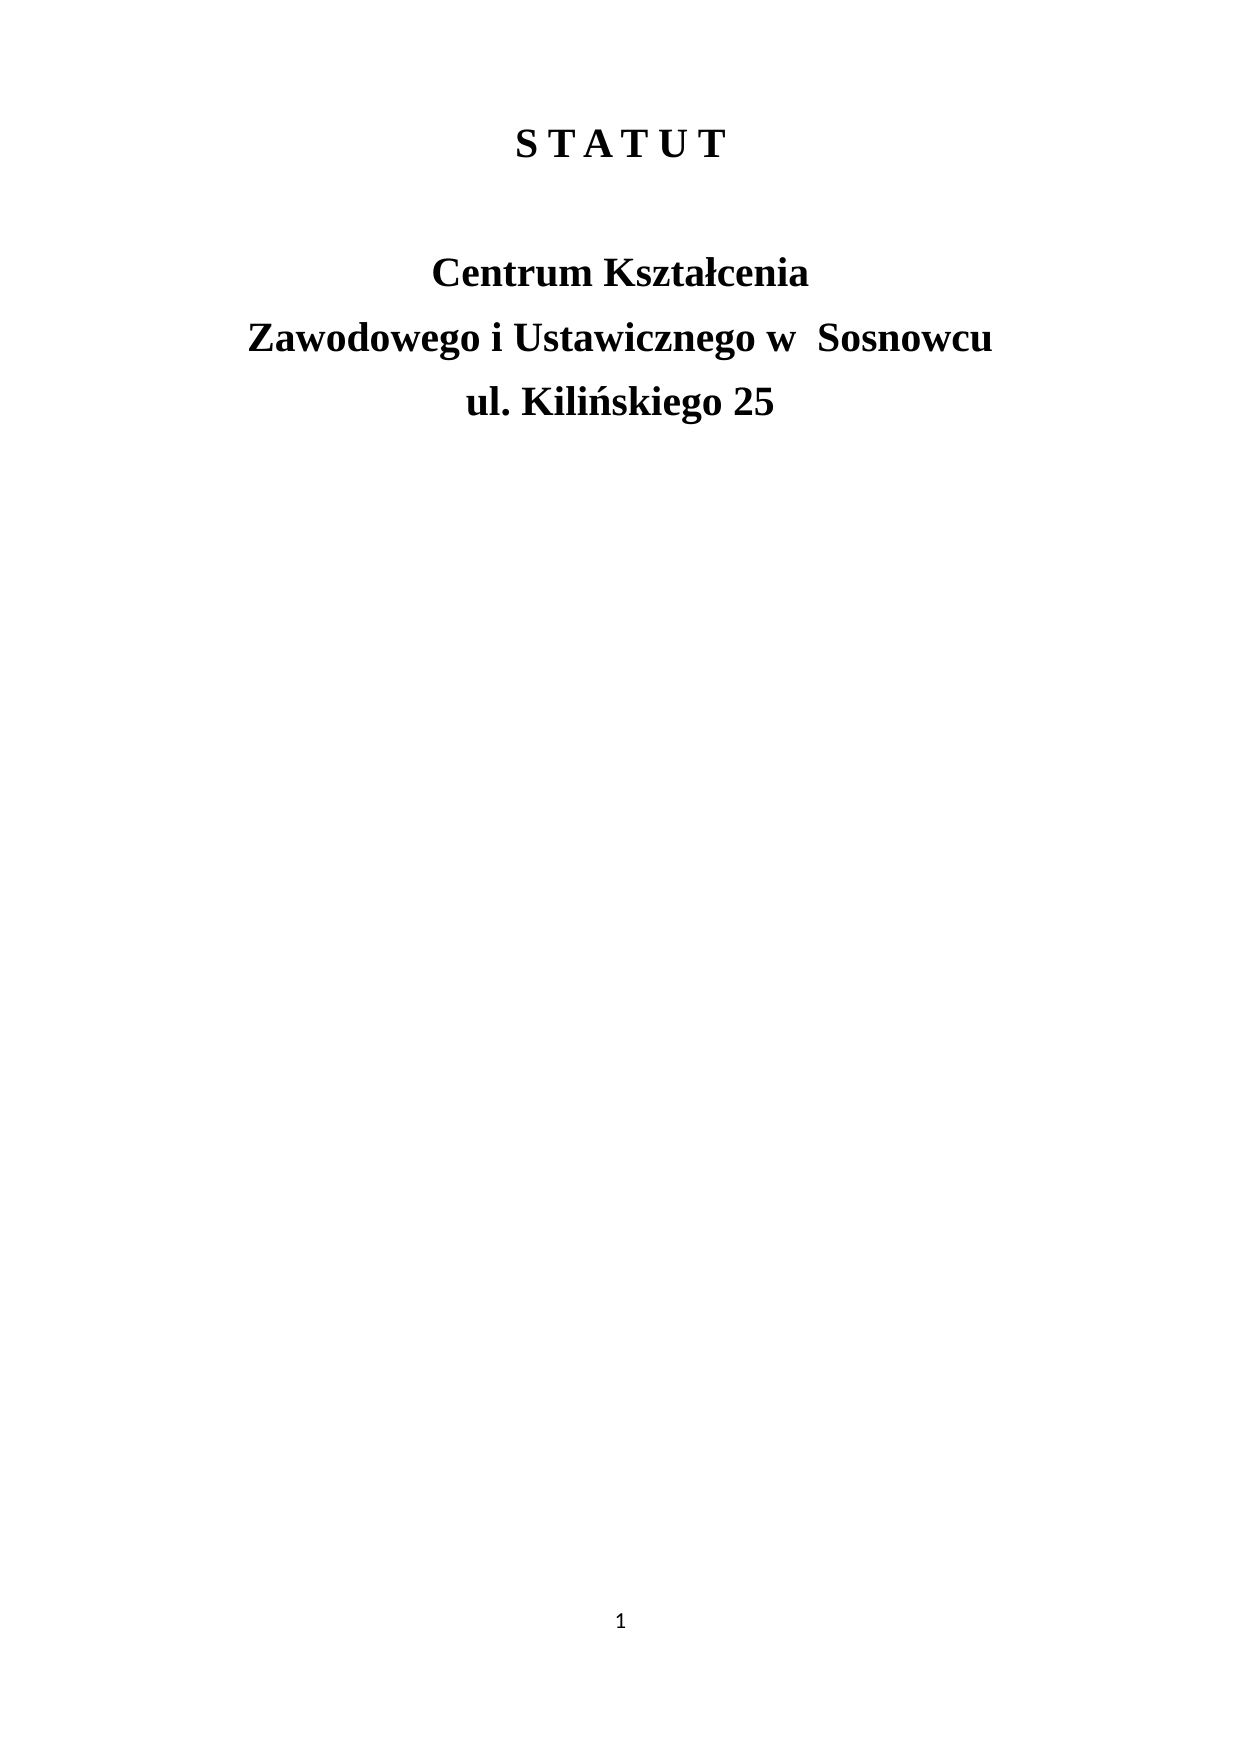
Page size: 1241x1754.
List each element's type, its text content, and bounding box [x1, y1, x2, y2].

text ul. Kilińskiego 25 [148, 377, 1093, 425]
text Centrum Kształcenia [148, 248, 1093, 296]
text S T A T U T [148, 118, 1093, 166]
text Zawodowego i Ustawicznego w Sosnowcu [148, 312, 1093, 360]
